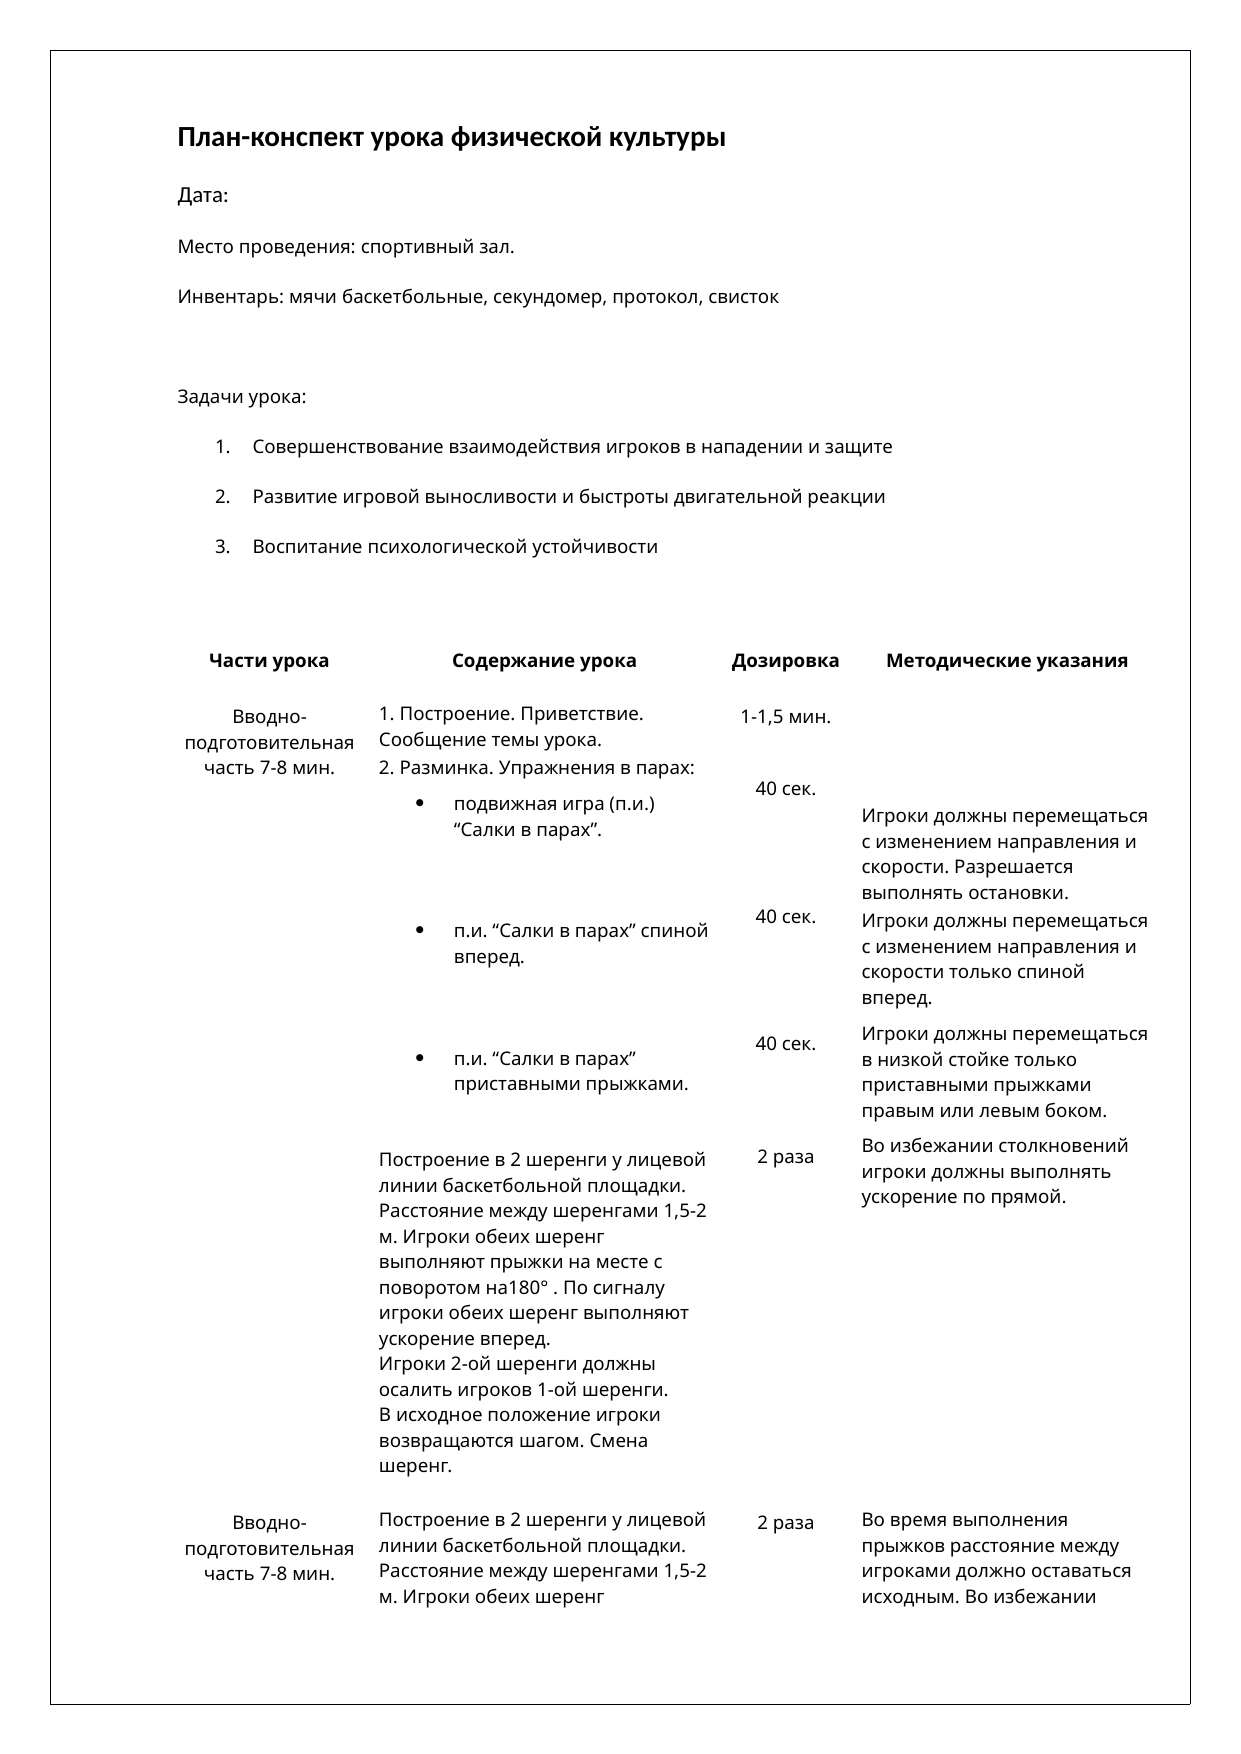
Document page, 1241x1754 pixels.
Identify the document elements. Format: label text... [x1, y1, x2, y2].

list Совершенствование взаимодействия игроков в нападении и защите [215, 433, 1152, 459]
text План-конспект урока физической культуры [177, 118, 1152, 154]
table_header Дозировка [720, 637, 852, 691]
list Воспитание психологической устойчивости [215, 534, 1152, 559]
table_header Методические указания [856, 637, 1160, 691]
table_cell 1. Построение. Приветствие. Сообщение темы урока. 2. Разминка. Упражнения в парах: подвижная игра (п.и.) “Салки в парах”. п.и. “Салки в парах” спиной вперед. п.и. “Салки в парах” приставными прыжками. Построение в 2 шеренги у лицевой линии баскетбольной площадки. Расстояние между шеренгами 1,5-2 м. Игроки обеих шеренг выполняют прыжки на месте с поворотом на180° . По сигналу игроки обеих шеренг выполняют ускорение вперед. Игроки 2-ой шеренги должны осалить игроков 1-ой шеренги. В исходное положение игроки возвращаются шагом. Смена шеренг. [373, 694, 717, 1496]
table_cell Игроки должны перемещаться с изменением направления и скорости. Разрешается выполнять остановки. Игроки должны перемещаться с изменением направления и скорости только спиной вперед. Игроки должны перемещаться в низкой стойке только приставными прыжками правым или левым боком. Во избежании столкновений игроки должны выполнять ускорение по прямой. [856, 694, 1160, 1496]
table_cell 1-1,5 мин. 40 сек. 40 сек. 40 сек. 2 раза [720, 694, 852, 1496]
text Инвентарь: мячи баскетбольные, секундомер, протокол, свисток [177, 283, 1152, 309]
table_cell Во время выполнения прыжков расстояние между игроками должно оставаться исходным. Во избежании [856, 1500, 1160, 1619]
text Дата: [177, 180, 1152, 208]
table_cell Построение в 2 шеренги у лицевой линии баскетбольной площадки. Расстояние между шеренгами 1,5-2 м. Игроки обеих шеренг [373, 1500, 717, 1619]
text Задачи урока: [177, 383, 1152, 409]
table_header Части урока [170, 637, 370, 691]
table_cell 2 раза [720, 1500, 852, 1619]
list Развитие игровой выносливости и быстроты двигательной реакции [215, 483, 1152, 509]
table_cell Вводно-подготовительная часть 7-8 мин. [170, 694, 370, 1496]
table_cell Вводно-подготовительная часть 7-8 мин. [170, 1500, 370, 1619]
text Место проведения: спортивный зал. [177, 233, 1152, 258]
table_header Содержание урока [373, 637, 717, 691]
